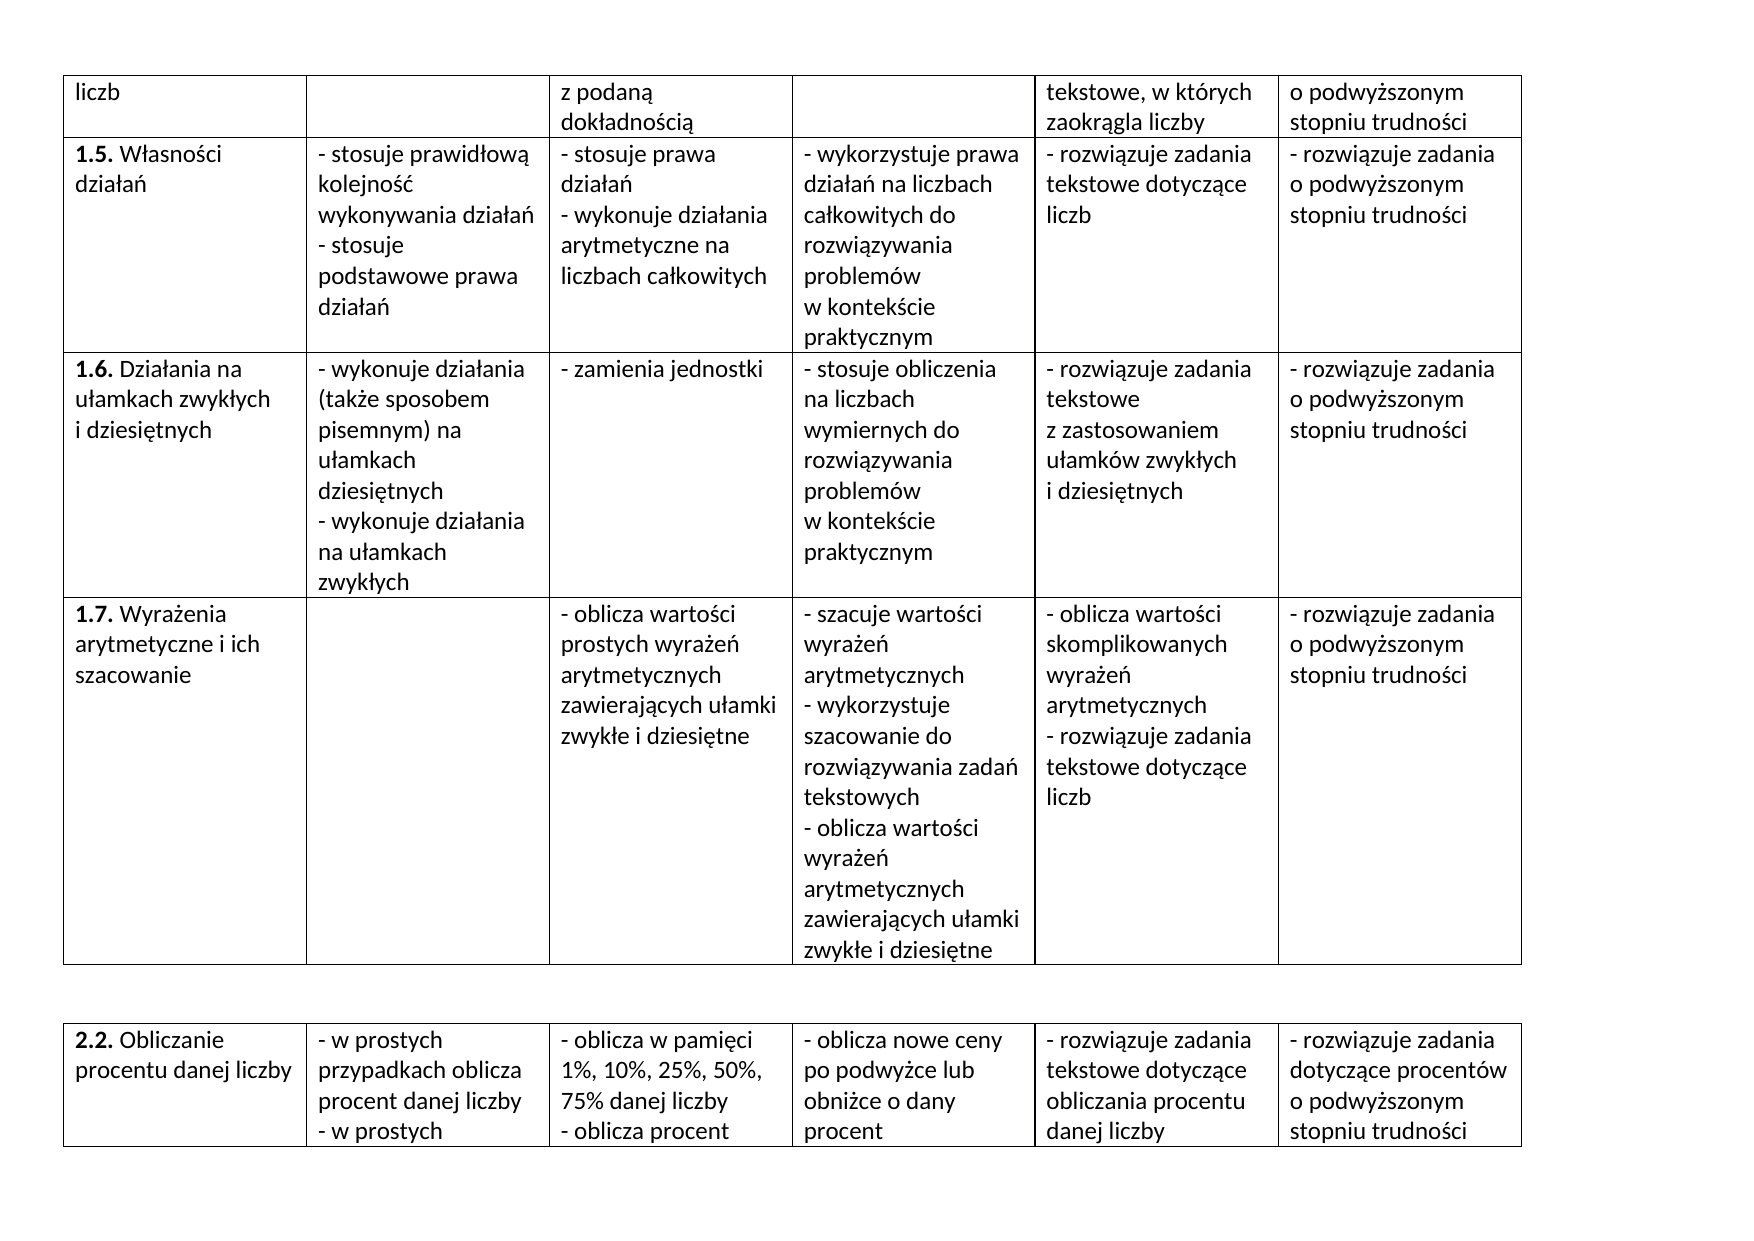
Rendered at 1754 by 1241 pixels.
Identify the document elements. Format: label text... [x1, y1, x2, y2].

table_cell - rozwiązuje zadania o podwyższonym stopniu trudności [1279, 138, 1521, 352]
table_header - oblicza nowe ceny po podwyżce lub obniżce o dany procent [793, 1024, 1034, 1146]
table_cell - stosuje prawa działań - wykonuje działania arytmetyczne na liczbach całkowitych [550, 138, 792, 352]
table_header liczb [64, 76, 306, 137]
table_cell 1.6. Działania na ułamkach zwykłych i dziesiętnych [64, 353, 306, 597]
table_header tekstowe, w których zaokrągla liczby [1036, 76, 1278, 137]
table_header - w prostych przypadkach oblicza procent danej liczby - w prostych [307, 1024, 549, 1146]
table_cell - zamienia jednostki [550, 353, 792, 597]
table_header - rozwiązuje zadania tekstowe dotyczące obliczania procentu danej liczby [1036, 1024, 1278, 1146]
table_header [793, 76, 1034, 137]
table_cell - stosuje obliczenia na liczbach wymiernych do rozwiązywania problemów w kontekście praktycznym [793, 353, 1034, 597]
table_cell - oblicza wartości prostych wyrażeń arytmetycznych zawierających ułamki zwykłe i dziesiętne [550, 598, 792, 964]
table_cell 1.7. Wyrażenia arytmetyczne i ich szacowanie [64, 598, 306, 964]
table_cell [307, 598, 549, 964]
table_cell - oblicza wartości skomplikowanych wyrażeń arytmetycznych - rozwiązuje zadania tekstowe dotyczące liczb [1036, 598, 1278, 964]
table_header - oblicza w pamięci 1%, 10%, 25%, 50%, 75% danej liczby - oblicza procent [550, 1024, 792, 1146]
table_cell - rozwiązuje zadania o podwyższonym stopniu trudności [1279, 353, 1521, 597]
table_header [307, 76, 549, 137]
table_cell - rozwiązuje zadania tekstowe dotyczące liczb [1036, 138, 1278, 352]
table_cell - szacuje wartości wyrażeń arytmetycznych - wykorzystuje szacowanie do rozwiązywania zadań tekstowych - oblicza wartości wyrażeń arytmetycznych zawierających ułamki zwykłe i dziesiętne [793, 598, 1034, 964]
table_cell - rozwiązuje zadania tekstowe z zastosowaniem ułamków zwykłych i dziesiętnych [1036, 353, 1278, 597]
table_cell - rozwiązuje zadania o podwyższonym stopniu trudności [1279, 598, 1521, 964]
table_cell - stosuje prawidłową kolejność wykonywania działań - stosuje podstawowe prawa działań [307, 138, 549, 352]
table_cell - wykonuje działania (także sposobem pisemnym) na ułamkach dziesiętnych - wykonuje działania na ułamkach zwykłych [307, 353, 549, 597]
table_cell 1.5. Własności działań [64, 138, 306, 352]
table_cell - wykorzystuje prawa działań na liczbach całkowitych do rozwiązywania problemów w kontekście praktycznym [793, 138, 1034, 352]
table_header 2.2. Obliczanie procentu danej liczby [64, 1024, 306, 1146]
table_header o podwyższonym stopniu trudności [1279, 76, 1521, 137]
table_header z podaną dokładnością [550, 76, 792, 137]
table_header - rozwiązuje zadania dotyczące procentów o podwyższonym stopniu trudności [1279, 1024, 1521, 1146]
